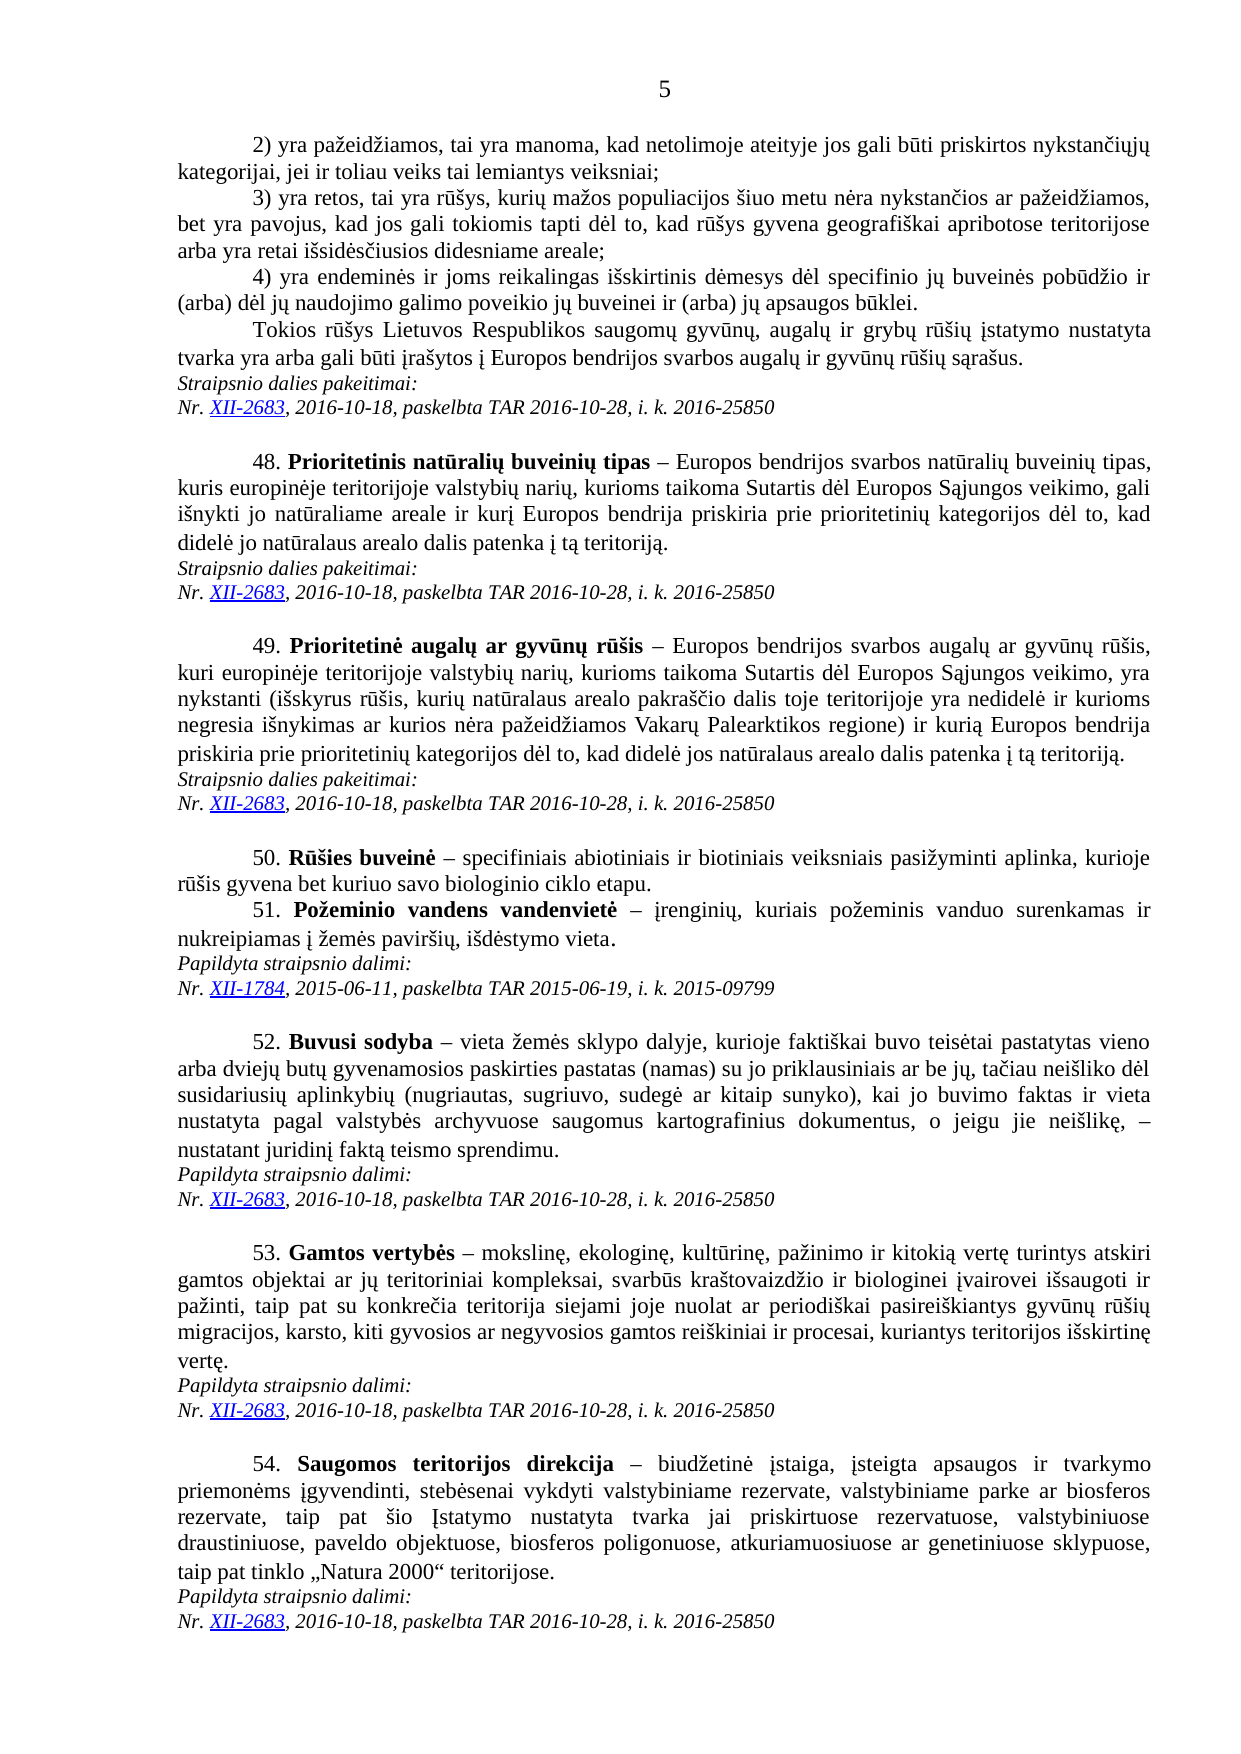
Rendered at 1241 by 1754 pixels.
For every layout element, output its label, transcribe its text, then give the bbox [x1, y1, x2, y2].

text Papildyta straipsnio dalimi: [177, 1162, 1152, 1186]
text Tokios rūšys Lietuvos Respublikos saugomų gyvūnų, augalų ir grybų rūšių įstatymo nustatyta tvarka yra arba gali būti įrašytos į Europos bendrijos svarbos augalų ir gyvūnų rūšių sąrašus. [177, 316, 1152, 371]
text Nr. XII-2683, 2016-10-18, paskelbta TAR 2016-10-28, i. k. 2016-25850 [177, 580, 1152, 604]
text 49. Prioritetinė augalų ar gyvūnų rūšis – Europos bendrijos svarbos augalų ar gyvūnų rūšis, kuri europinėje teritorijoje valstybių narių, kurioms taikoma Sutartis dėl Europos Sąjungos veikimo, yra nykstanti (išskyrus rūšis, kurių natūralaus arealo pakraščio dalis toje teritorijoje yra nedidelė ir kurioms negresia išnykimas ar kurios nėra pažeidžiamos Vakarų Palearktikos regione) ir kurią Europos bendrija priskiria prie prioritetinių kategorijos dėl to, kad didelė jos natūralaus arealo dalis patenka į tą teritoriją. [177, 632, 1152, 767]
text 3) yra retos, tai yra rūšys, kurių mažos populiacijos šiuo metu nėra nykstančios ar pažeidžiamos, bet yra pavojus, kad jos gali tokiomis tapti dėl to, kad rūšys gyvena geografiškai apribotose teritorijose arba yra retai išsidėsčiusios didesniame areale; [177, 184, 1152, 263]
text Nr. XII-1784, 2015-06-11, paskelbta TAR 2015-06-19, i. k. 2015-09799 [177, 975, 1152, 999]
text Papildyta straipsnio dalimi: [177, 1373, 1152, 1397]
text 2) yra pažeidžiamos, tai yra manoma, kad netolimoje ateityje jos gali būti priskirtos nykstančiųjų kategorijai, jei ir toliau veiks tai lemiantys veiksniai; [177, 131, 1152, 184]
text Nr. XII-2683, 2016-10-18, paskelbta TAR 2016-10-28, i. k. 2016-25850 [177, 1608, 1152, 1633]
text Nr. XII-2683, 2016-10-18, paskelbta TAR 2016-10-28, i. k. 2016-25850 [177, 1397, 1152, 1422]
text Papildyta straipsnio dalimi: [177, 1584, 1152, 1608]
text 54. Saugomos teritorijos direkcija – biudžetinė įstaiga, įsteigta apsaugos ir tvarkymo priemonėms įgyvendinti, stebėsenai vykdyti valstybiniame rezervate, valstybiniame parke ar biosferos rezervate, taip pat šio Įstatymo nustatyta tvarka jai priskirtuose rezervatuose, valstybiniuose draustiniuose, paveldo objektuose, biosferos poligonuose, atkuriamuosiuose ar genetiniuose sklypuose, taip pat tinklo „Natura 2000“ teritorijose. [177, 1450, 1152, 1584]
text 53. Gamtos vertybės – mokslinę, ekologinę, kultūrinę, pažinimo ir kitokią vertę turintys atskiri gamtos objektai ar jų teritoriniai kompleksai, svarbūs kraštovaizdžio ir biologinei įvairovei išsaugoti ir pažinti, taip pat su konkrečia teritorija siejami joje nuolat ar periodiškai pasireiškiantys gyvūnų rūšių migracijos, karsto, kiti gyvosios ar negyvosios gamtos reiškiniai ir procesai, kuriantys teritorijos išskirtinę vertę. [177, 1239, 1152, 1373]
text Papildyta straipsnio dalimi: [177, 951, 1152, 975]
text 50. Rūšies buveinė – specifiniais abiotiniais ir biotiniais veiksniais pasižyminti aplinka, kurioje rūšis gyvena bet kuriuo savo biologinio ciklo etapu. [177, 843, 1152, 896]
text Nr. XII-2683, 2016-10-18, paskelbta TAR 2016-10-28, i. k. 2016-25850 [177, 395, 1152, 419]
text 52. Buvusi sodyba – vieta žemės sklypo dalyje, kurioje faktiškai buvo teisėtai pastatytas vieno arba dviejų butų gyvenamosios paskirties pastatas (namas) su jo priklausiniais ar be jų, tačiau neišliko dėl susidariusių aplinkybių (nugriautas, sugriuvo, sudegė ar kitaip sunyko), kai jo buvimo faktas ir vieta nustatyta pagal valstybės archyvuose saugomus kartografinius dokumentus, o jeigu jie neišlikę, – nustatant juridinį faktą teismo sprendimu. [177, 1028, 1152, 1162]
text Straipsnio dalies pakeitimai: [177, 371, 1152, 395]
text 51. Požeminio vandens vandenvietė – įrenginių, kuriais požeminis vanduo surenkamas ir nukreipiamas į žemės paviršių, išdėstymo vieta. [177, 896, 1152, 951]
text Nr. XII-2683, 2016-10-18, paskelbta TAR 2016-10-28, i. k. 2016-25850 [177, 1186, 1152, 1211]
text 4) yra endeminės ir joms reikalingas išskirtinis dėmesys dėl specifinio jų buveinės pobūdžio ir (arba) dėl jų naudojimo galimo poveikio jų buveinei ir (arba) jų apsaugos būklei. [177, 263, 1152, 316]
text Straipsnio dalies pakeitimai: [177, 556, 1152, 580]
text 48. Prioritetinis natūralių buveinių tipas – Europos bendrijos svarbos natūralių buveinių tipas, kuris europinėje teritorijoje valstybių narių, kurioms taikoma Sutartis dėl Europos Sąjungos veikimo, gali išnykti jo natūraliame areale ir kurį Europos bendrija priskiria prie prioritetinių kategorijos dėl to, kad didelė jo natūralaus arealo dalis patenka į tą teritoriją. [177, 448, 1152, 556]
text Straipsnio dalies pakeitimai: [177, 767, 1152, 791]
text Nr. XII-2683, 2016-10-18, paskelbta TAR 2016-10-28, i. k. 2016-25850 [177, 791, 1152, 815]
